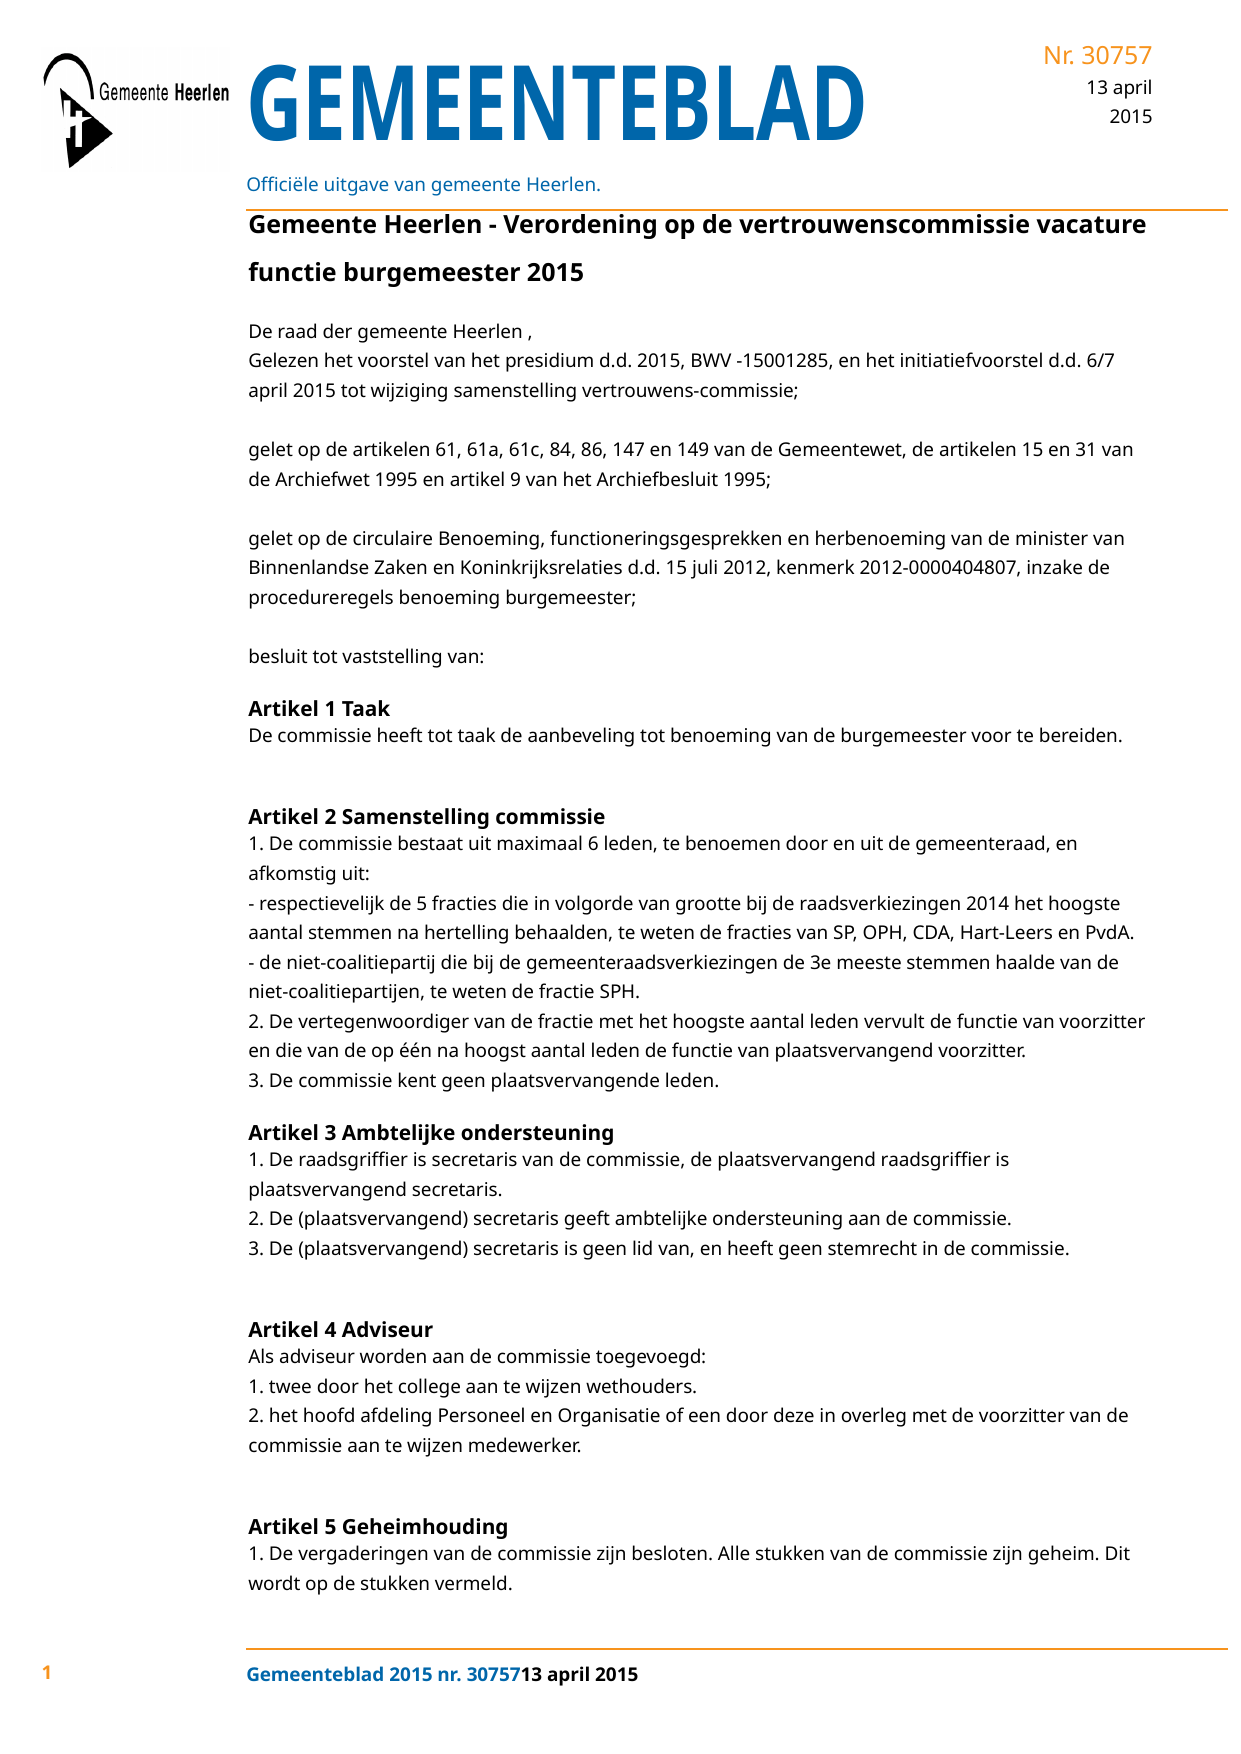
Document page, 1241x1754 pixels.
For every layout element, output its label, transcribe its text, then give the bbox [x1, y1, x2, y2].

text 1. De raadsgriffier is secretaris van de commissie, de plaatsvervangend raadsgriffier is plaatsvervangend secretaris. [248, 1146, 1152, 1201]
text Artikel 4 Adviseur [248, 1315, 1152, 1343]
text Artikel 3 Ambtelijke ondersteuning [248, 1118, 1152, 1146]
text De commissie heeft tot taak de aanbeveling tot benoeming van de burgemeester voor te bereiden. [248, 722, 1152, 748]
text 1. twee door het college aan te wijzen wethouders. [248, 1373, 1152, 1399]
text gelet op de circulaire Benoeming, functioneringsgesprekken en herbenoeming van de minister van Binnenlandse Zaken en Koninkrijksrelaties d.d. 15 juli 2012, kenmerk 2012-0000404807, inzake de procedureregels benoeming burgemeester; [248, 525, 1152, 610]
text 2. het hoofd afdeling Personeel en Organisatie of een door deze in overleg met de voorzitter van de commissie aan te wijzen medewerker. [248, 1402, 1152, 1458]
text 3. De commissie kent geen plaatsvervangende leden. [248, 1067, 1152, 1093]
picture [41, 47, 231, 172]
text 2. De vertegenwoordiger van de fractie met het hoogste aantal leden vervult de functie van voorzitter en die van de op één na hoogst aantal leden de functie van plaatsvervangend voorzitter. [248, 1008, 1152, 1063]
text 1. De commissie bestaat uit maximaal 6 leden, te benoemen door en uit de gemeenteraad, en afkomstig uit: [248, 831, 1152, 886]
text Artikel 2 Samenstelling commissie [248, 802, 1152, 831]
text gelet op de artikelen 61, 61a, 61c, 84, 86, 147 en 149 van de Gemeentewet, de artikelen 15 en 31 van de Archiefwet 1995 en artikel 9 van het Archiefbesluit 1995; [248, 436, 1152, 492]
text Artikel 5 Geheimhouding [248, 1512, 1152, 1541]
text besluit tot vaststelling van: [248, 643, 1152, 669]
text Gelezen het voorstel van het presidium d.d. 2015, BWV -15001285, en het initiatiefvoorstel d.d. 6/7 april 2015 tot wijziging samenstelling vertrouwens-commissie; [248, 347, 1152, 403]
text 2. De (plaatsvervangend) secretaris geeft ambtelijke ondersteuning aan de commissie. [248, 1205, 1152, 1231]
text Artikel 1 Taak [248, 694, 1152, 722]
text 1. De vergaderingen van de commissie zijn besloten. Alle stukken van de commissie zijn geheim. Dit wordt op de stukken vermeld. [248, 1541, 1152, 1596]
text Gemeente Heerlen - Verordening op de vertrouwenscommissie vacature functie burgemeester 2015 [248, 211, 1152, 288]
text - respectievelijk de 5 fracties die in volgorde van grootte bij de raadsverkiezingen 2014 het hoogste aantal stemmen na hertelling behaalden, te weten de fracties van SP, OPH, CDA, Hart-Leers en PvdA. [248, 890, 1152, 945]
text Als adviseur worden aan de commissie toegevoegd: [248, 1343, 1152, 1369]
text 3. De (plaatsvervangend) secretaris is geen lid van, en heeft geen stemrecht in de commissie. [248, 1235, 1152, 1261]
text De raad der gemeente Heerlen , [248, 318, 1152, 344]
text - de niet-coalitiepartij die bij de gemeenteraadsverkiezingen de 3e meeste stemmen haalde van de niet-coalitiepartijen, te weten de fractie SPH. [248, 949, 1152, 1004]
